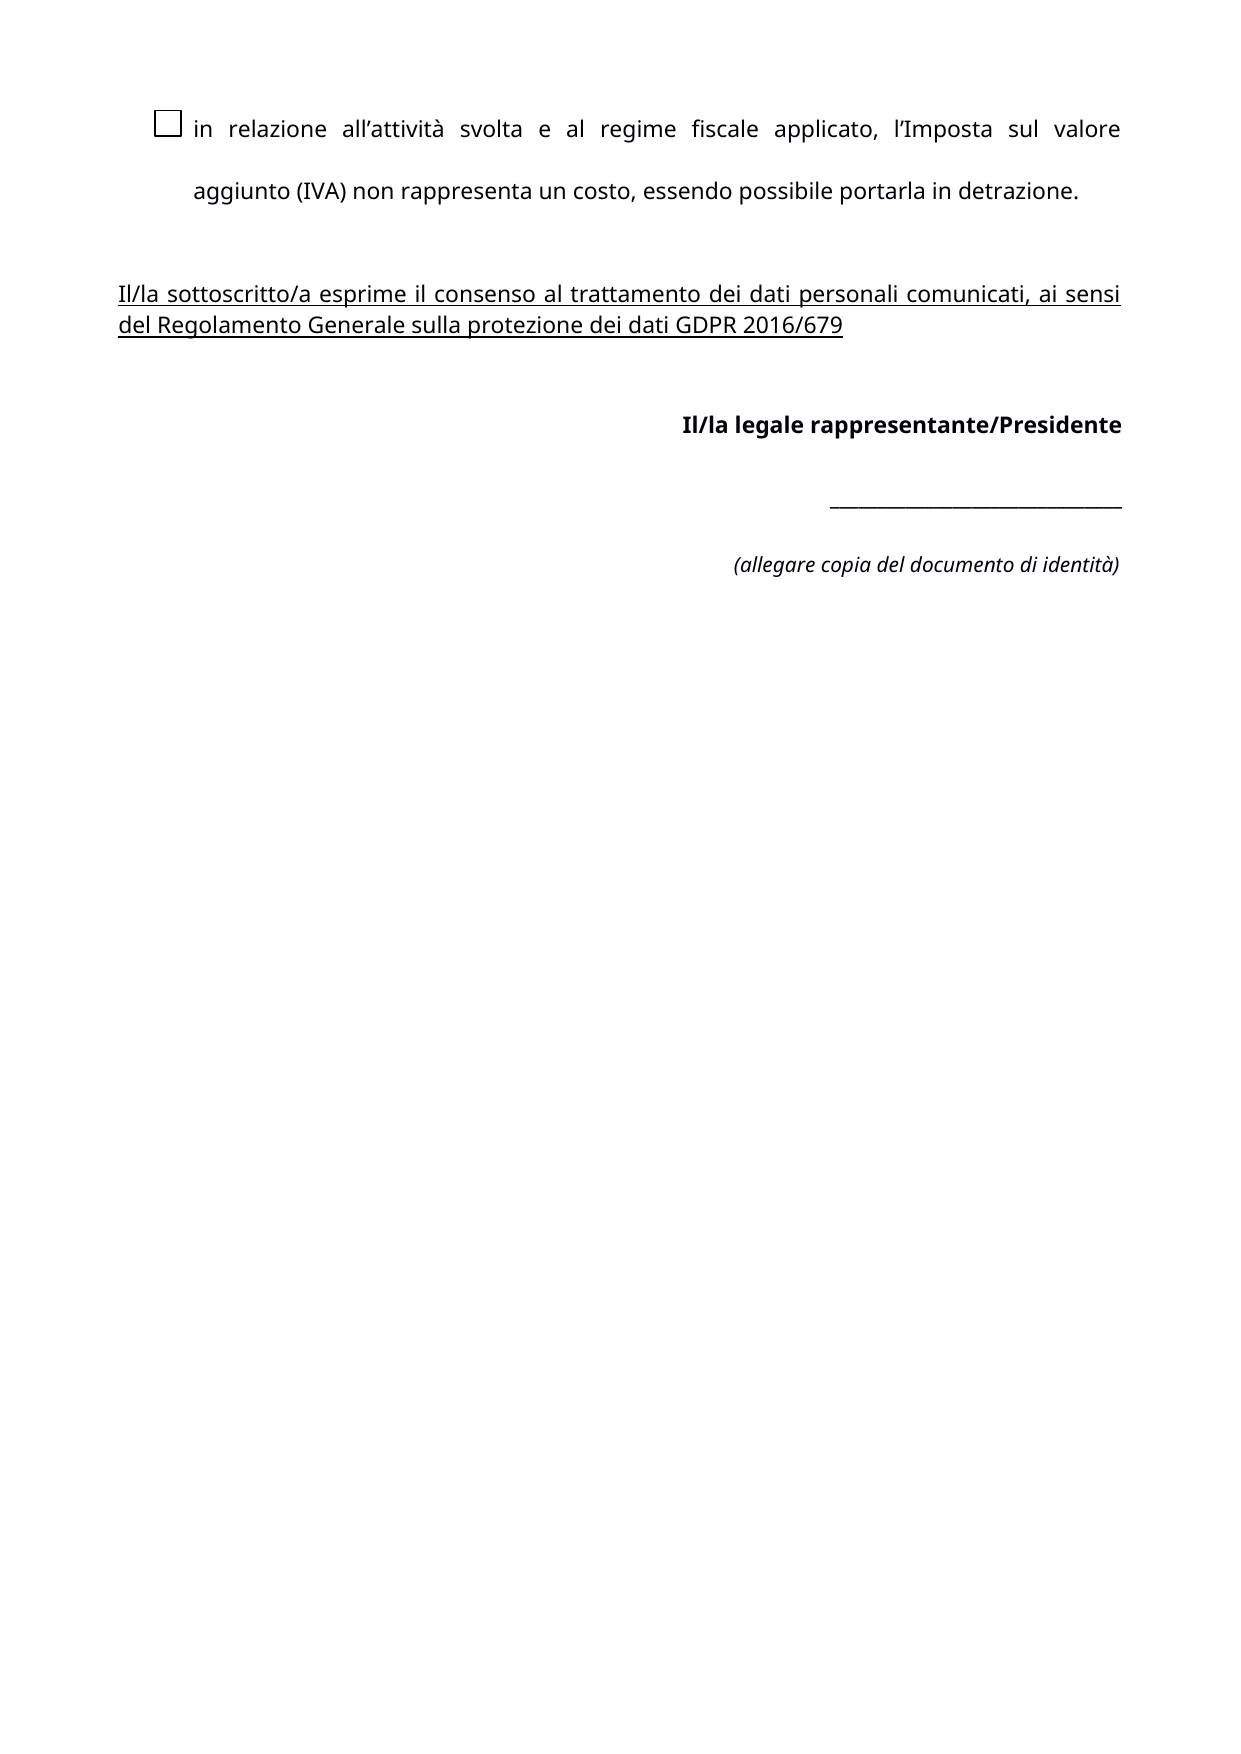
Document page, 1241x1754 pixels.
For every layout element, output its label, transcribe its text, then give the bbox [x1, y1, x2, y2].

text Il/la sottoscritto/a esprime il consenso al trattamento dei dati personali comunicati, ai sensi del Regolamento Generale sulla protezione dei dati GDPR 2016/679 [118, 278, 1122, 341]
text in relazione all’attività svolta e al regime fiscale applicato, l’Imposta sul valore aggiunto (IVA) non rappresenta un costo, essendo possibile portarla in detrazione. [193, 112, 1122, 206]
text Il/la legale rappresentante/Presidente [193, 409, 1122, 441]
text _______________________________ [193, 481, 1122, 512]
text (allegare copia del documento di identità) [193, 550, 1122, 578]
